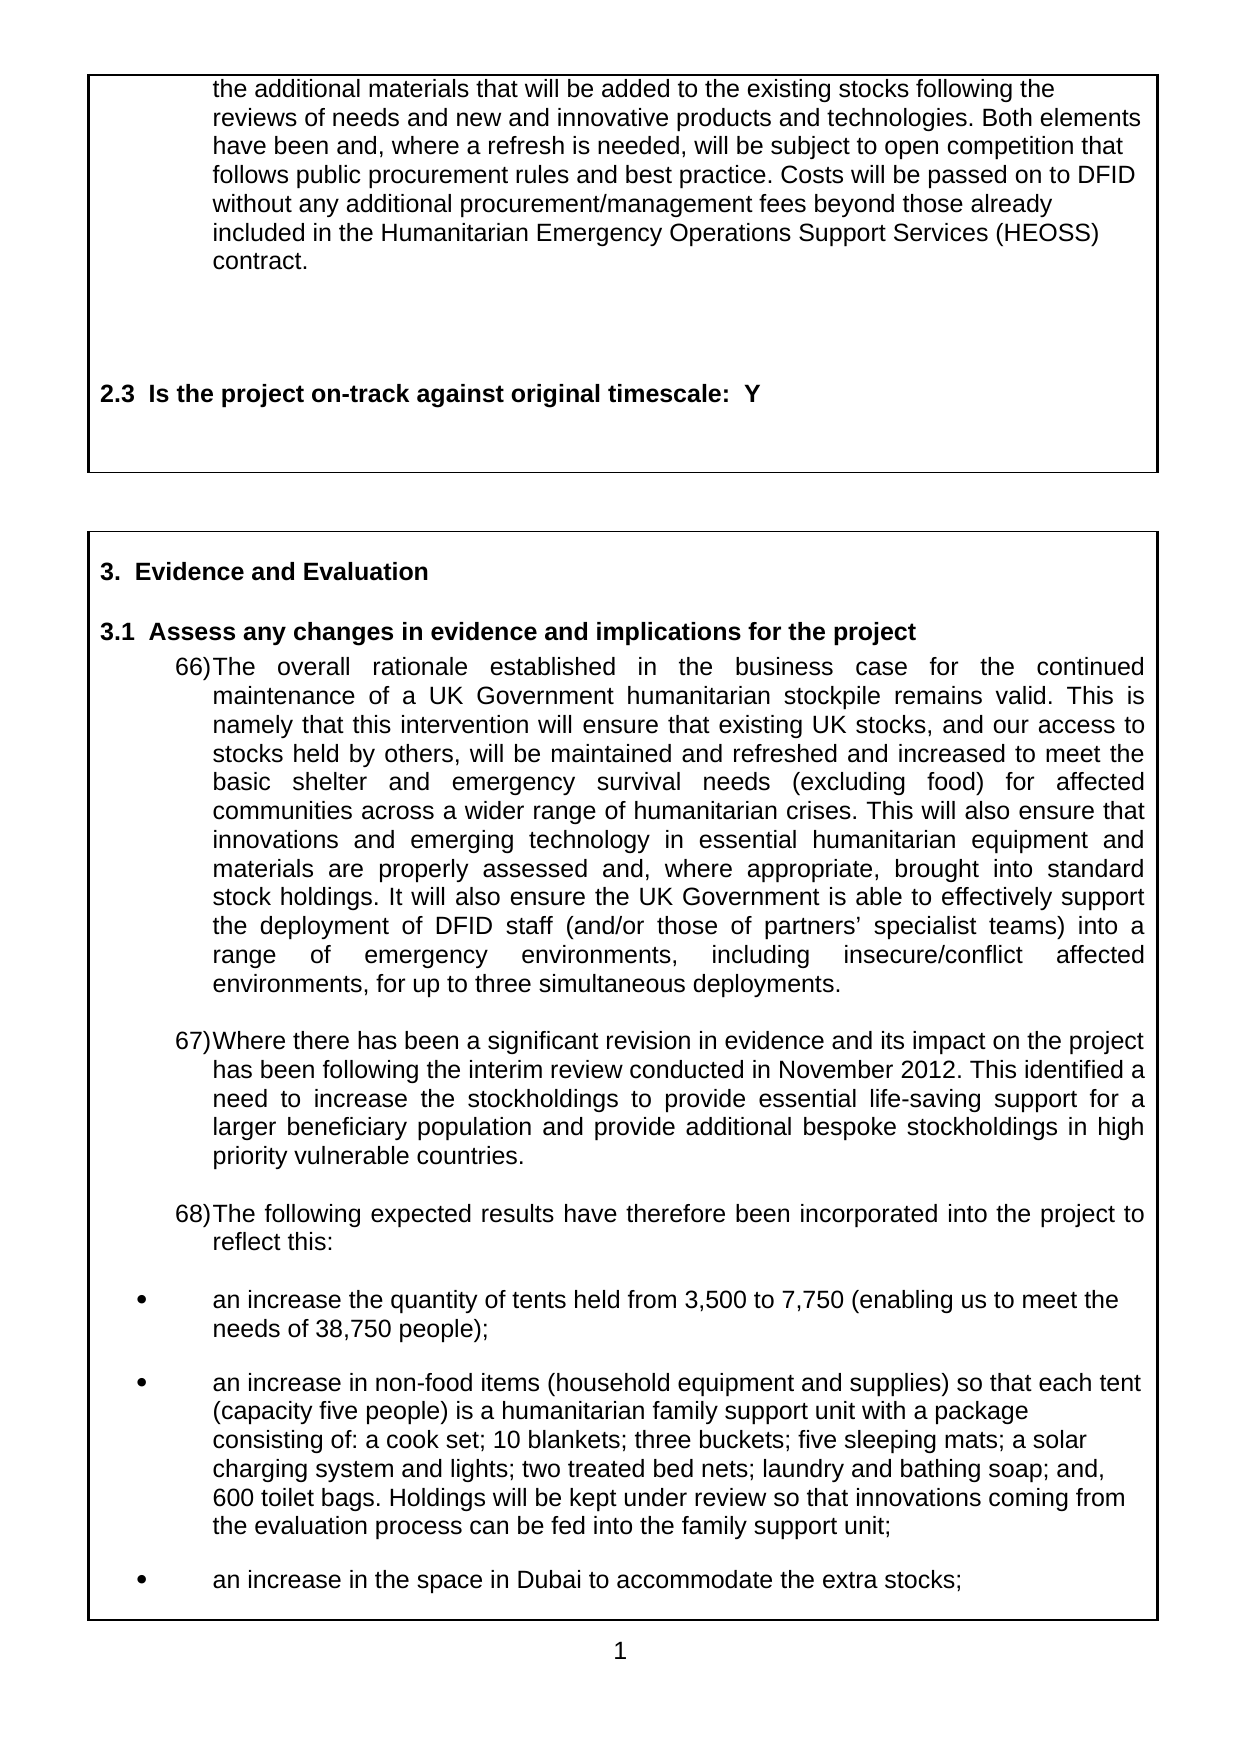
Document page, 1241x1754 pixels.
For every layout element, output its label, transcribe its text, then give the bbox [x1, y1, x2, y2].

table_cell the additional materials that will be added to the existing stocks following the reviews of needs and new and innovative products and technologies. Both elements have been and, where a refresh is needed, will be subject to open competition that follows public procurement rules and best practice. Costs will be passed on to DFID without any additional procurement/management fees beyond those already included in the Humanitarian Emergency Operations Support Services (HEOSS) contract. 2.3 Is the project on-track against original timescale: Y [90, 76, 1156, 472]
table_header 3. Evidence and Evaluation [90, 532, 1156, 592]
table_cell 3.1 Assess any changes in evidence and implications for the project The overall rationale established in the business case for the continued maintenance of a UK Government humanitarian stockpile remains valid. This is namely that this intervention will ensure that existing UK stocks, and our access to stocks held by others, will be maintained and refreshed and increased to meet the basic shelter and emergency survival needs (excluding food) for affected communities across a wider range of humanitarian crises. This will also ensure that innovations and emerging technology in essential humanitarian equipment and materials are properly assessed and, where appropriate, brought into standard stock holdings. It will also ensure the UK Government is able to effectively support the deployment of DFID staff (and/or those of partners’ specialist teams) into a range of emergency environments, including insecure/conflict affected environments, for up to three simultaneous deployments. Where there has been a significant revision in evidence and its impact on the project has been following the interim review conducted in November 2012. This identified a need to increase the stockholdings to provide essential life-saving support for a larger beneficiary population and provide additional bespoke stockholdings in high priority vulnerable countries. The following expected results have therefore been incorporated into the project to reflect this: an increase the quantity of tents held from 3,500 to 7,750 (enabling us to meet the needs of 38,750 people); an increase in non-food items (household equipment and supplies) so that each tent (capacity five people) is a humanitarian family support unit with a package consisting of: a cook set; 10 blankets; three buckets; five sleeping mats; a solar charging system and lights; two treated bed nets; laundry and bathing soap; and, 600 toilet bags. Holdings will be kept under review so that innovations coming from the evaluation process can be fed into the family support unit; an increase in the space in Dubai to accommodate the extra stocks; an increase in deployment support capacity by (i) increasing the number of diesel armoured vehicles in DFID’s fleet by five (to 15), (ii) purchasing additional satellite communications equipment and (iii) purchasing an extended package of aircraft handling equipment that can be used either at Kemble or for rapid deployment overseas to enable affected airfields to offload aircraft quickly, reducing the congestion that can hamper relief operations; an indicative amount to allow the investigation of a bespoke containerised emergency relief aid/module to be sourced and transported to an ‘at risk’ post. This would contain a range emergency items suitable for a particular location, e.g. Nepal; And, costs (£2,500) for larger DFID signage at the Kemble Emergency Operations Response Centre. 3.2 Where an evaluation is planned what progress has been made? N/A [90, 593, 1156, 1619]
